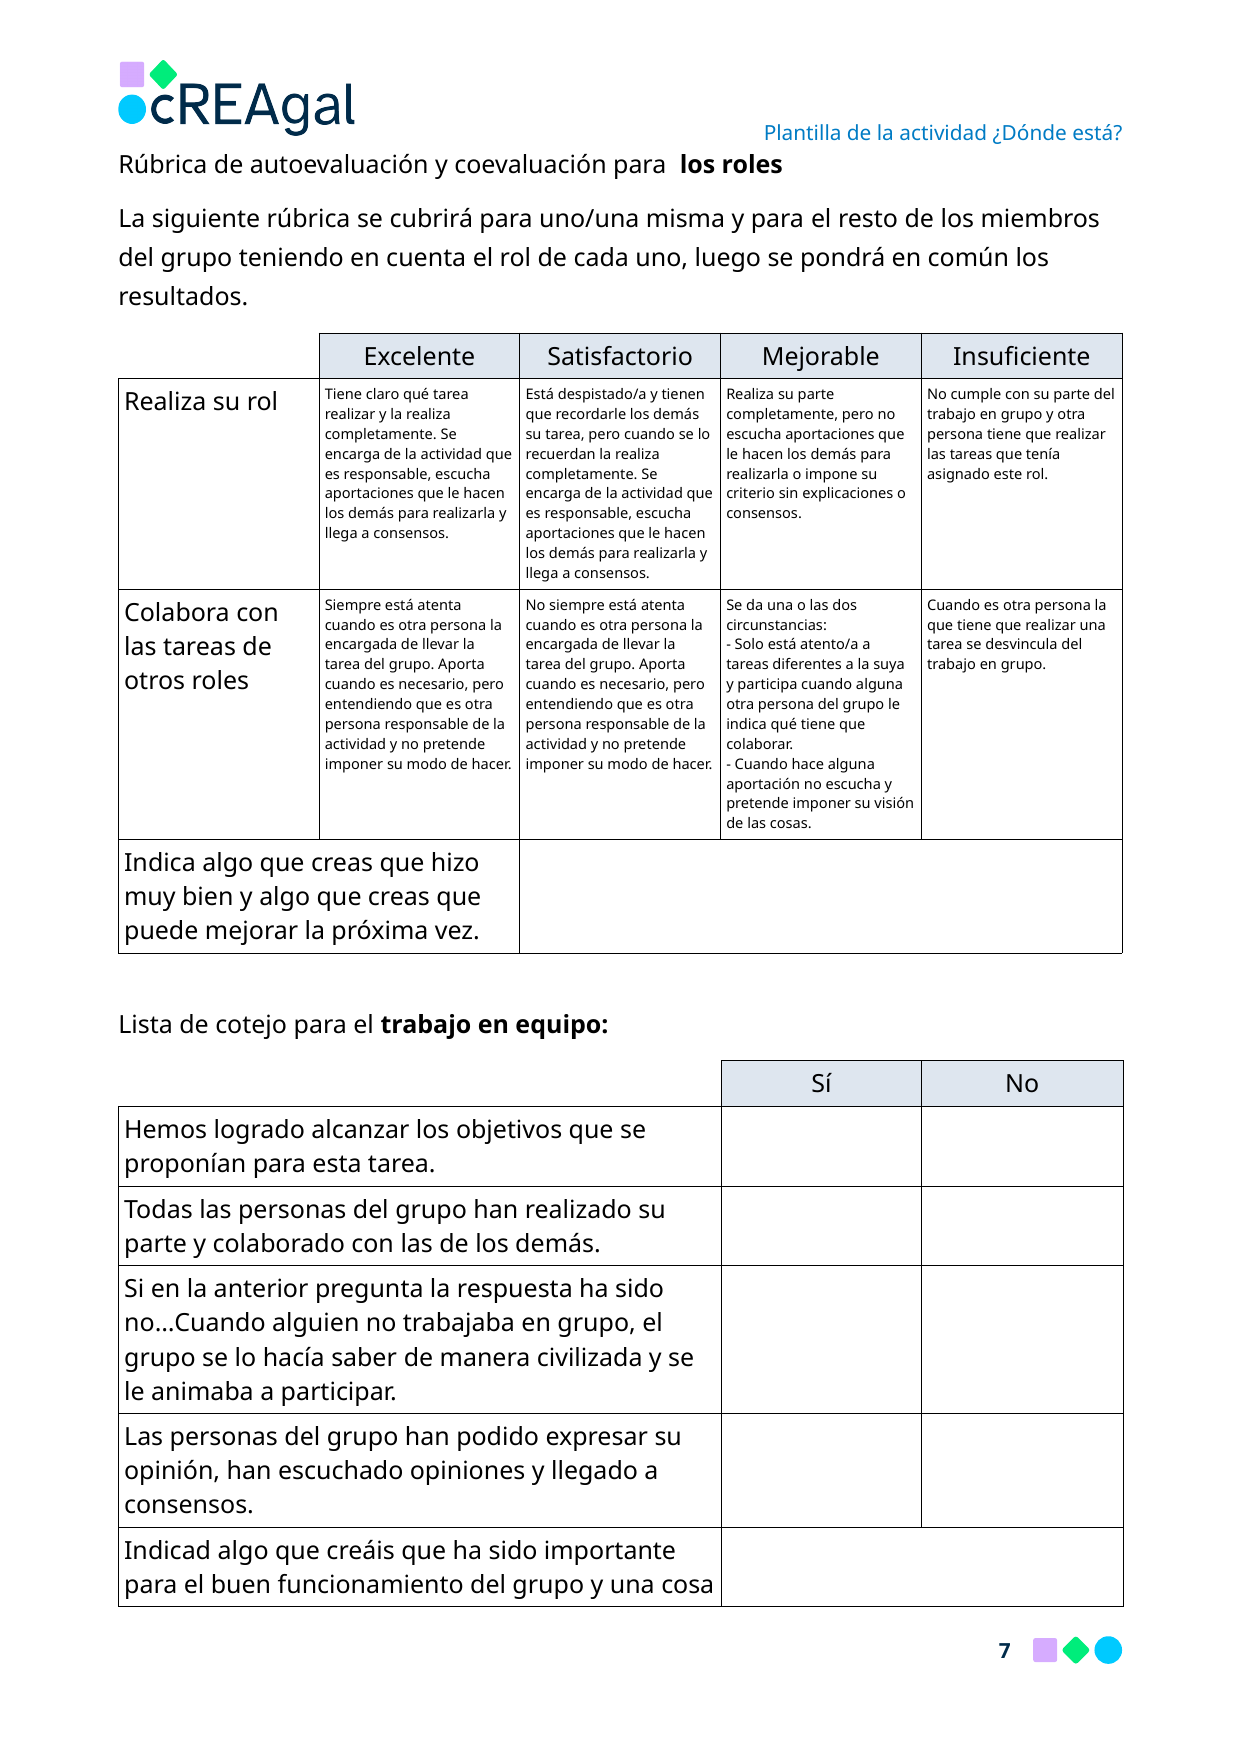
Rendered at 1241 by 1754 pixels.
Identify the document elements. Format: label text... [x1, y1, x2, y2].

table_cell Todas las personas del grupo han realizado su parte y colaborado con las de los demás. [119, 1187, 721, 1265]
table_cell Cuando es otra persona la que tiene que realizar una tarea se desvincula del trabajo en grupo. [922, 590, 1122, 839]
table_cell [722, 1187, 921, 1265]
table_cell [520, 840, 1122, 953]
table_cell Indica algo que creas que hizo muy bien y algo que creas que puede mejorar la próxima vez. [119, 840, 519, 953]
table_cell Está despistado/a y tienen que recordarle los demás su tarea, pero cuando se lo recuerdan la realiza completamente. Se encarga de la actividad que es responsable, escucha aportaciones que le hacen los demás para realizarla y llega a consensos. [520, 379, 720, 588]
table_cell [922, 1187, 1123, 1265]
table_header Sí [722, 1061, 921, 1106]
table_header Satisfactorio [520, 334, 720, 378]
table_cell [722, 1266, 921, 1413]
table_cell Las personas del grupo han podido expresar su opinión, han escuchado opiniones y llegado a consensos. [119, 1414, 721, 1527]
table_header [118, 333, 319, 378]
table_cell Siempre está atenta cuando es otra persona la encargada de llevar la tarea del grupo. Aporta cuando es necesario, pero entendiendo que es otra persona responsable de la actividad y no pretende imponer su modo de hacer. [320, 590, 519, 839]
table_header Insuficiente [922, 334, 1122, 378]
text Rúbrica de autoevaluación y coevaluación para los roles [118, 147, 1122, 181]
table_header Excelente [320, 334, 519, 378]
table_cell No cumple con su parte del trabajo en grupo y otra persona tiene que realizar las tareas que tenía asignado este rol. [922, 379, 1122, 588]
table_cell Si en la anterior pregunta la respuesta ha sido no…Cuando alguien no trabajaba en grupo, el grupo se lo hacía saber de manera civilizada y se le animaba a participar. [119, 1266, 721, 1413]
table_cell [922, 1107, 1123, 1186]
text Lista de cotejo para el trabajo en equipo: [118, 1006, 1122, 1041]
table_cell [722, 1107, 921, 1186]
table_cell Realiza su rol [119, 379, 319, 588]
table_cell Tiene claro qué tarea realizar y la realiza completamente. Se encarga de la actividad que es responsable, escucha aportaciones que le hacen los demás para realizarla y llega a consensos. [320, 379, 519, 588]
table_cell [722, 1414, 921, 1527]
table_header No [922, 1061, 1123, 1106]
table_cell Se da una o las dos circunstancias: - Solo está atento/a a tareas diferentes a la suya y participa cuando alguna otra persona del grupo le indica qué tiene que colaborar. - Cuando hace alguna aportación no escucha y pretende imponer su visión de las cosas. [721, 590, 921, 839]
table_header Mejorable [721, 334, 921, 378]
text La siguiente rúbrica se cubrirá para uno/una misma y para el resto de los miembros del grupo teniendo en cuenta el rol de cada uno, luego se pondrá en común los resultados. [118, 200, 1122, 313]
table_cell [922, 1414, 1123, 1527]
table_cell Hemos logrado alcanzar los objetivos que se proponían para esta tarea. [119, 1107, 721, 1186]
table_cell Indicad algo que creáis que ha sido importante para el buen funcionamiento del grupo y una cosa [119, 1528, 721, 1606]
table_cell [922, 1266, 1123, 1413]
picture [118, 60, 355, 136]
table_cell Colabora con las tareas de otros roles [119, 590, 319, 839]
table_cell Realiza su parte completamente, pero no escucha aportaciones que le hacen los demás para realizarla o impone su criterio sin explicaciones o consensos. [721, 379, 921, 588]
table_cell No siempre está atenta cuando es otra persona la encargada de llevar la tarea del grupo. Aporta cuando es necesario, pero entendiendo que es otra persona responsable de la actividad y no pretende imponer su modo de hacer. [520, 590, 720, 839]
table_cell [722, 1528, 1123, 1606]
table_header [118, 1060, 721, 1106]
